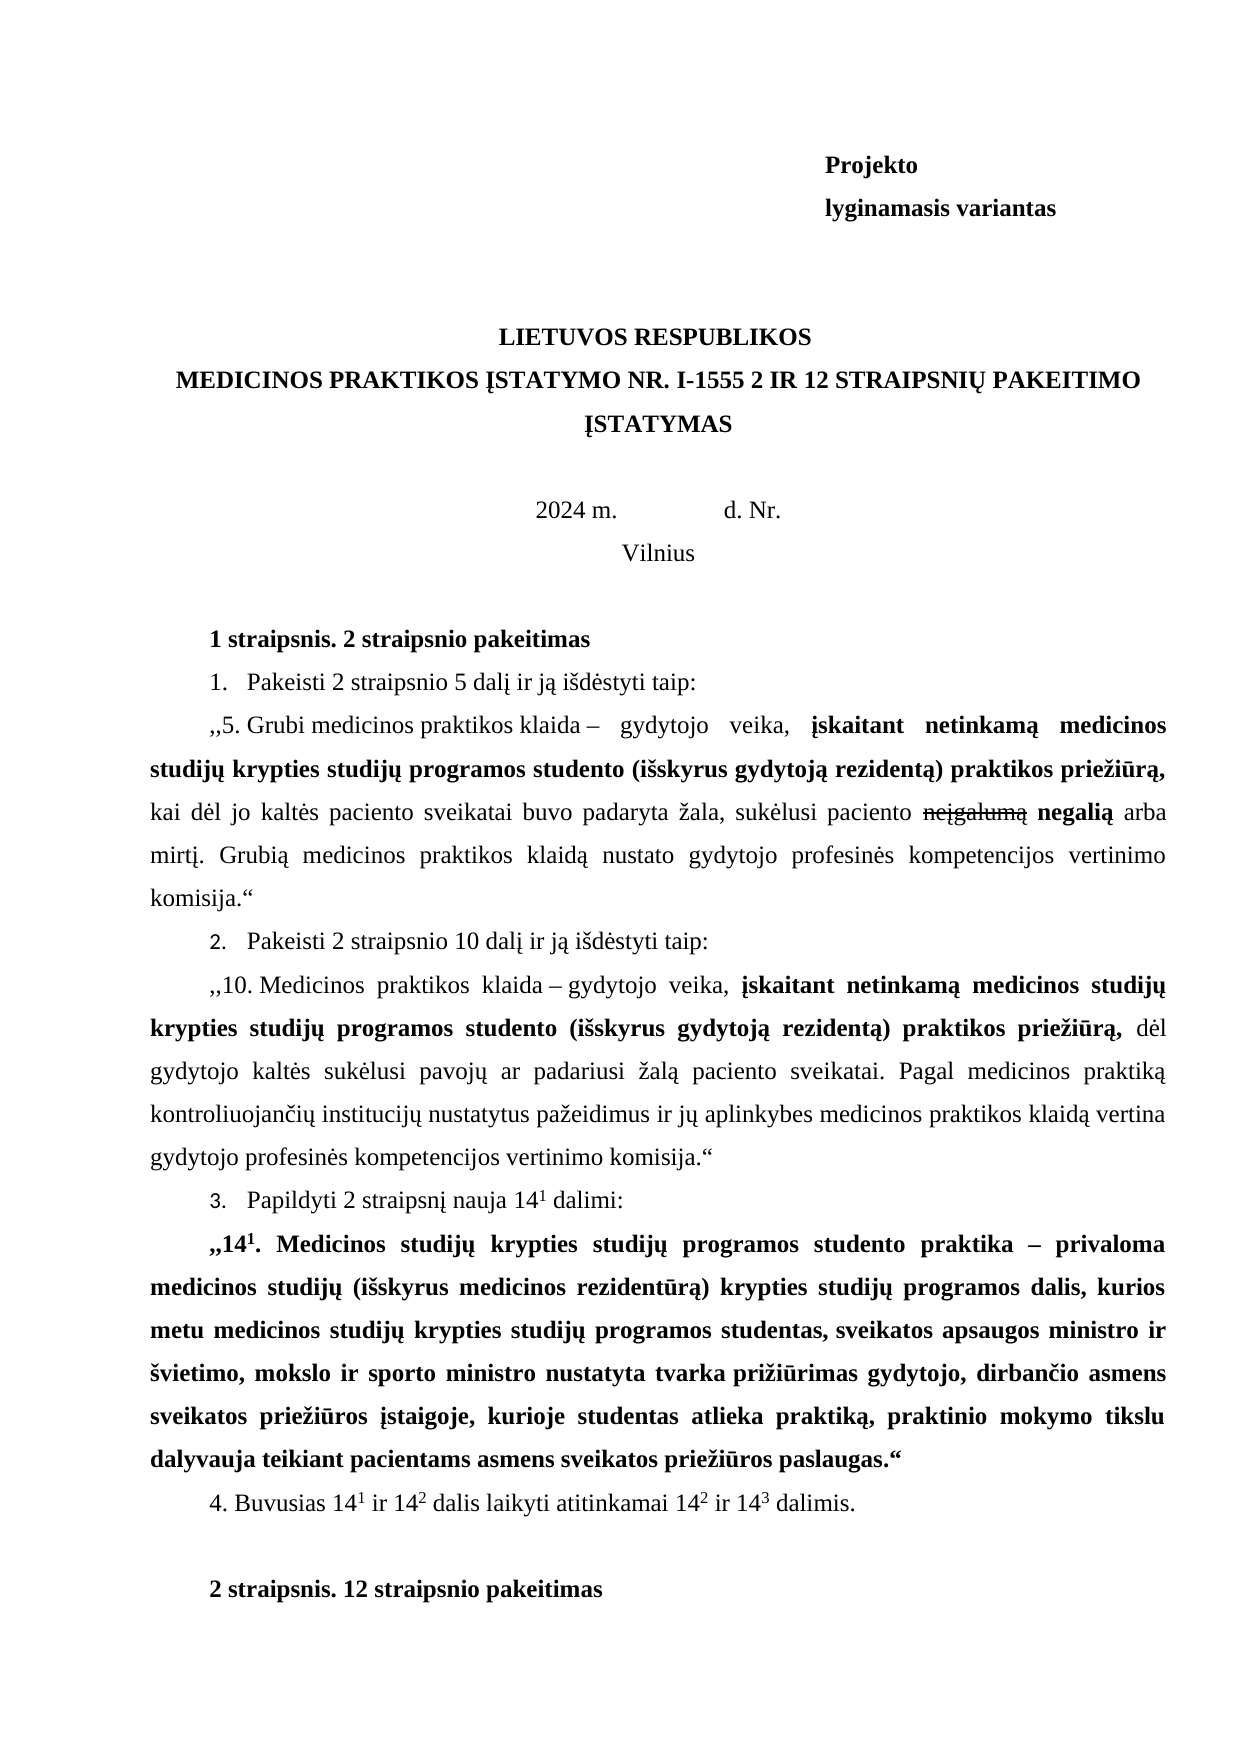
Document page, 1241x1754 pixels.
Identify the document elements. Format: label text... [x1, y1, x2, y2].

text 4. Buvusias 141 ir 142 dalis laikyti atitinkamai 142 ir 143 dalimis. [150, 1488, 1167, 1516]
text ,,5. Grubi medicinos praktikos klaida – gydytojo veika, įskaitant netinkamą medicinos studijų krypties studijų programos studento (išskyrus gydytoją rezidentą) praktikos priežiūrą, kai dėl jo kaltės paciento sveikatai buvo padaryta žala, sukėlusi paciento neįgalumą negalią arba mirtį. Grubią medicinos praktikos klaidą nustato gydytojo profesinės kompetencijos vertinimo komisija.“ [150, 711, 1167, 912]
list Pakeisti 2 straipsnio 10 dalį ir ją išdėstyti taip: [209, 926, 1167, 955]
text 1 straipsnis. 2 straipsnio pakeitimas [209, 624, 1167, 653]
text ,,141. Medicinos studijų krypties studijų programos studento praktika – privaloma medicinos studijų (išskyrus medicinos rezidentūrą) krypties studijų programos dalis, kurios metu medicinos studijų krypties studijų programos studentas, sveikatos apsaugos ministro ir švietimo, mokslo ir sporto ministro nustatyta tvarka prižiūrimas gydytojo, dirbančio asmens sveikatos priežiūros įstaigoje, kurioje studentas atlieka praktiką, praktinio mokymo tikslu dalyvauja teikiant pacientams asmens sveikatos priežiūros paslaugas.“ [150, 1229, 1167, 1473]
text 2024 m. d. Nr. [150, 495, 1167, 524]
list Papildyti 2 straipsnį nauja 141 dalimi: [209, 1185, 1167, 1214]
text Vilnius [150, 538, 1167, 567]
text ,,10. Medicinos praktikos klaida – gydytojo veika, įskaitant netinkamą medicinos studijų krypties studijų programos studento (išskyrus gydytoją rezidentą) praktikos priežiūrą, dėl gydytojo kaltės sukėlusi pavojų ar padariusi žalą paciento sveikatai. Pagal medicinos praktiką kontroliuojančių institucijų nustatytus pažeidimus ir jų aplinkybes medicinos praktikos klaidą vertina gydytojo profesinės kompetencijos vertinimo komisija.“ [150, 970, 1167, 1171]
text LIETUVOS RESPUBLIKOS [150, 322, 1167, 351]
text MEDICINOS PRAKTIKOS ĮSTATYMO NR. I-1555 2 IR 12 STRAIPSNIŲ PAKEITIMO ĮSTATYMAS [150, 366, 1167, 437]
text lyginamasis variantas [690, 193, 1167, 222]
text 2 straipsnis. 12 straipsnio pakeitimas [150, 1574, 1167, 1603]
list Pakeisti 2 straipsnio 5 dalį ir ją išdėstyti taip: [209, 667, 1167, 696]
text Projekto [690, 150, 1167, 179]
